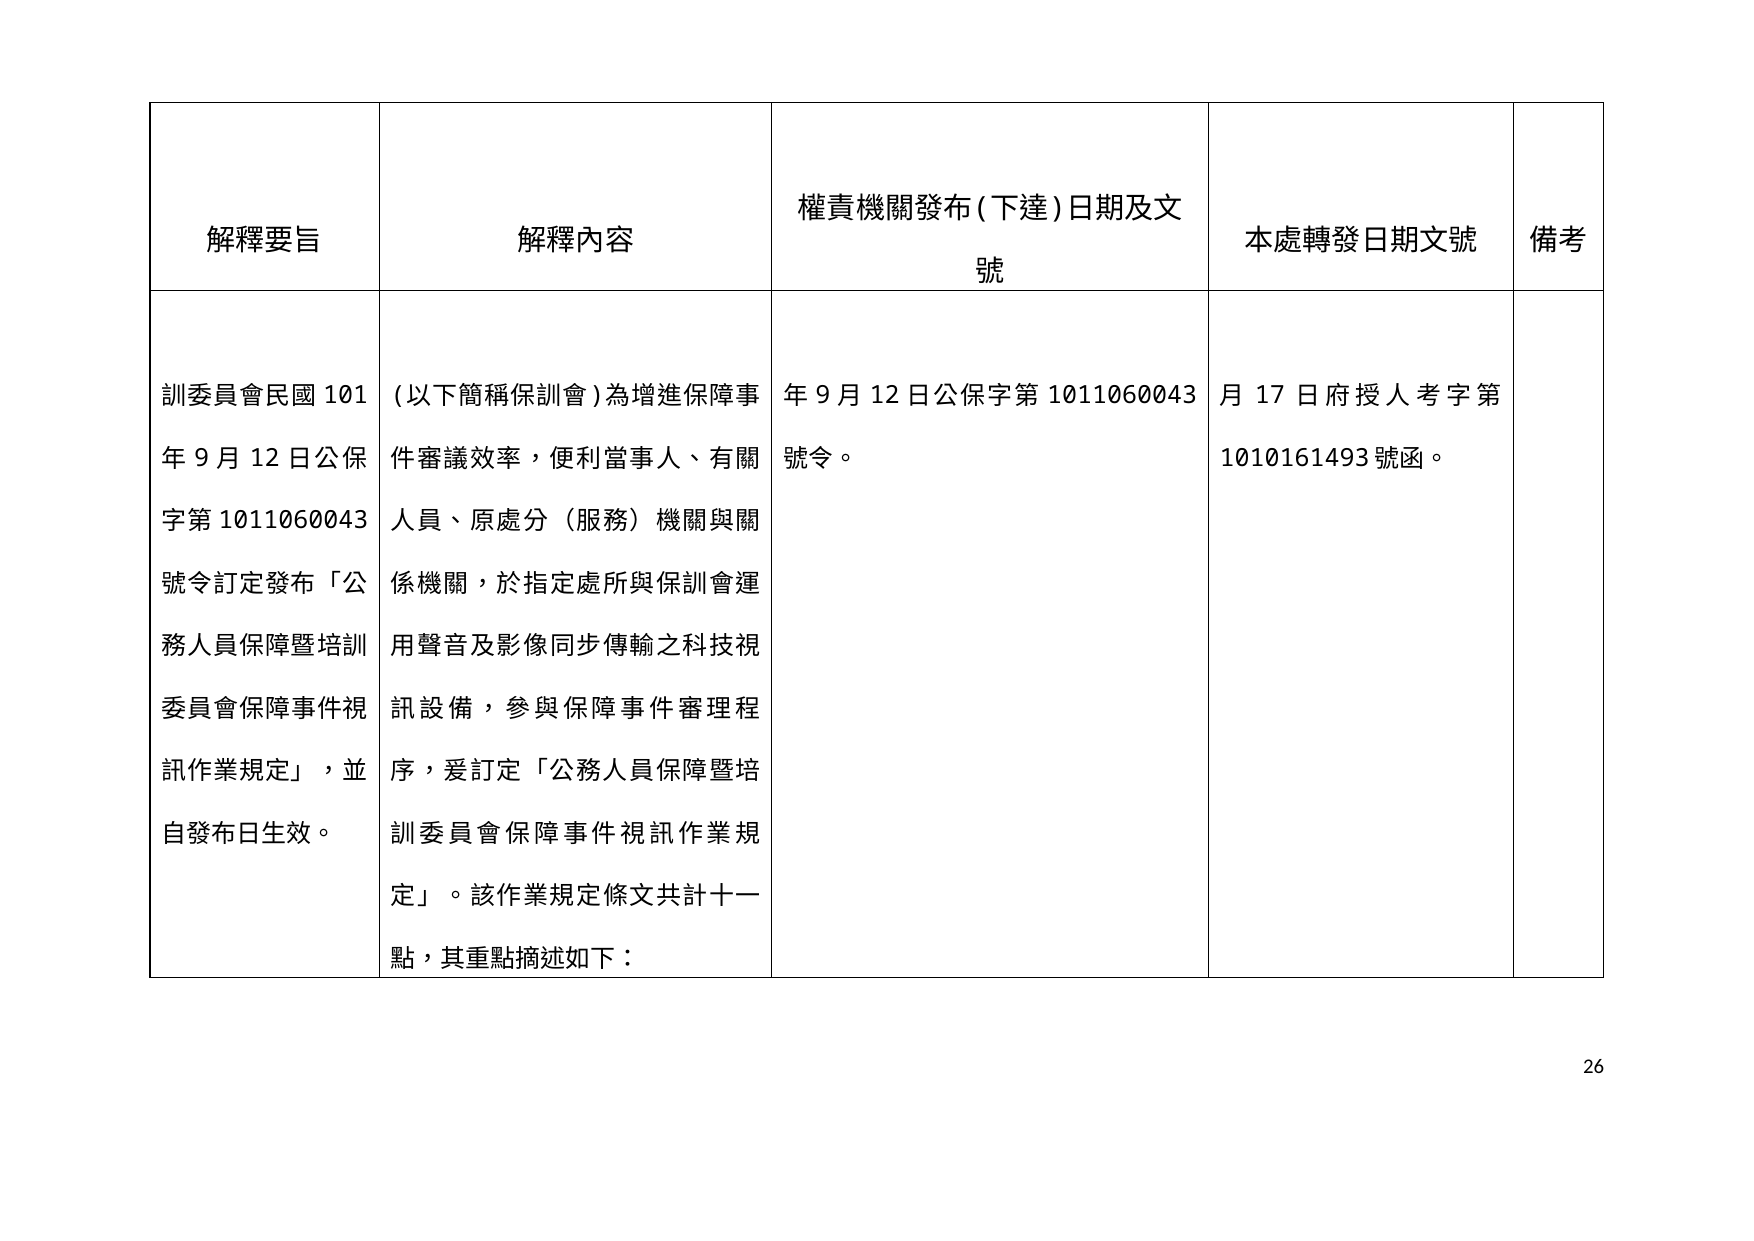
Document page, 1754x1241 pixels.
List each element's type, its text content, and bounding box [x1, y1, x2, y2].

table_header 解釋要旨 [151, 103, 379, 289]
table_cell 年9月12日公保字第1011060043號令。 [772, 291, 1208, 977]
table_header 權責機關發布(下達)日期及文號 [772, 103, 1208, 289]
table_header 本處轉發日期文號 [1209, 103, 1513, 289]
table_header 備考 [1514, 103, 1603, 289]
table_cell 訓委員會民國101年9月12日公保字第1011060043號令訂定發布「公務人員保障暨培訓委員會保障事件視訊作業規定」，並自發布日生效。 [151, 291, 379, 977]
table_cell (以下簡稱保訓會)為增進保障事件審議效率，便利當事人、有關人員、原處分（服務）機關與關係機關，於指定處所與保訓會運用聲音及影像同步傳輸之科技視訊設備，參與保障事件審理程序，爰訂定「公務人員保障暨培訓委員會保障事件視訊作業規定」。該作業規定條文共計十一點，其重點摘述如下： [380, 291, 771, 977]
table_header 解釋內容 [380, 103, 771, 289]
table_cell 月17日府授人考字第1010161493號函。 [1209, 291, 1513, 977]
table_cell [1514, 291, 1603, 977]
